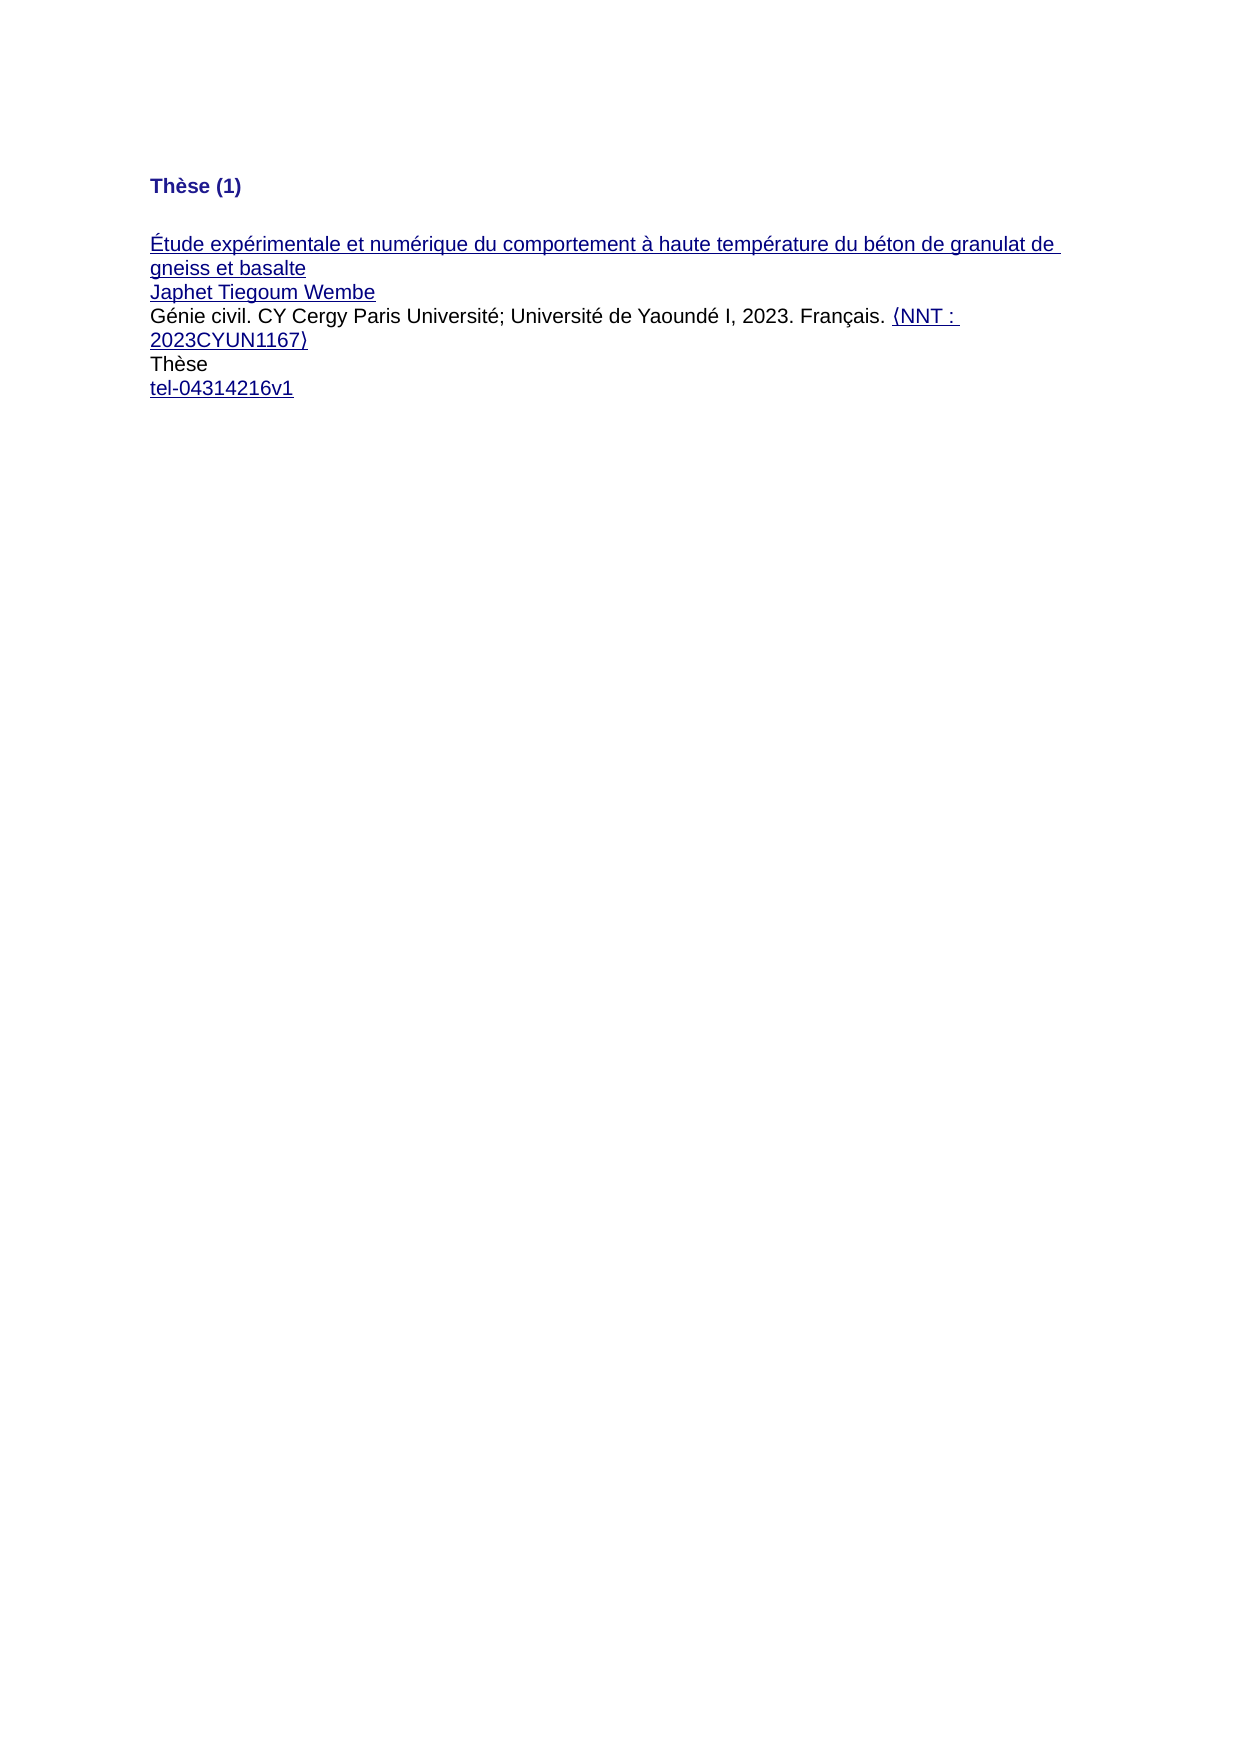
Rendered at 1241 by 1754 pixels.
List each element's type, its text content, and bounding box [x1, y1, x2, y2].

subtitle Thèse (1) [150, 174, 1090, 198]
table_header Étude expérimentale et numérique du comportement à haute température du béton de granulat de gneiss et basalte Japhet Tiegoum Wembe Génie civil. CY Cergy Paris Université; Université de Yaoundé I, 2023. Français. ⟨NNT : 2023CYUN1167⟩ Thèse tel-04314216v1 [150, 232, 1090, 400]
